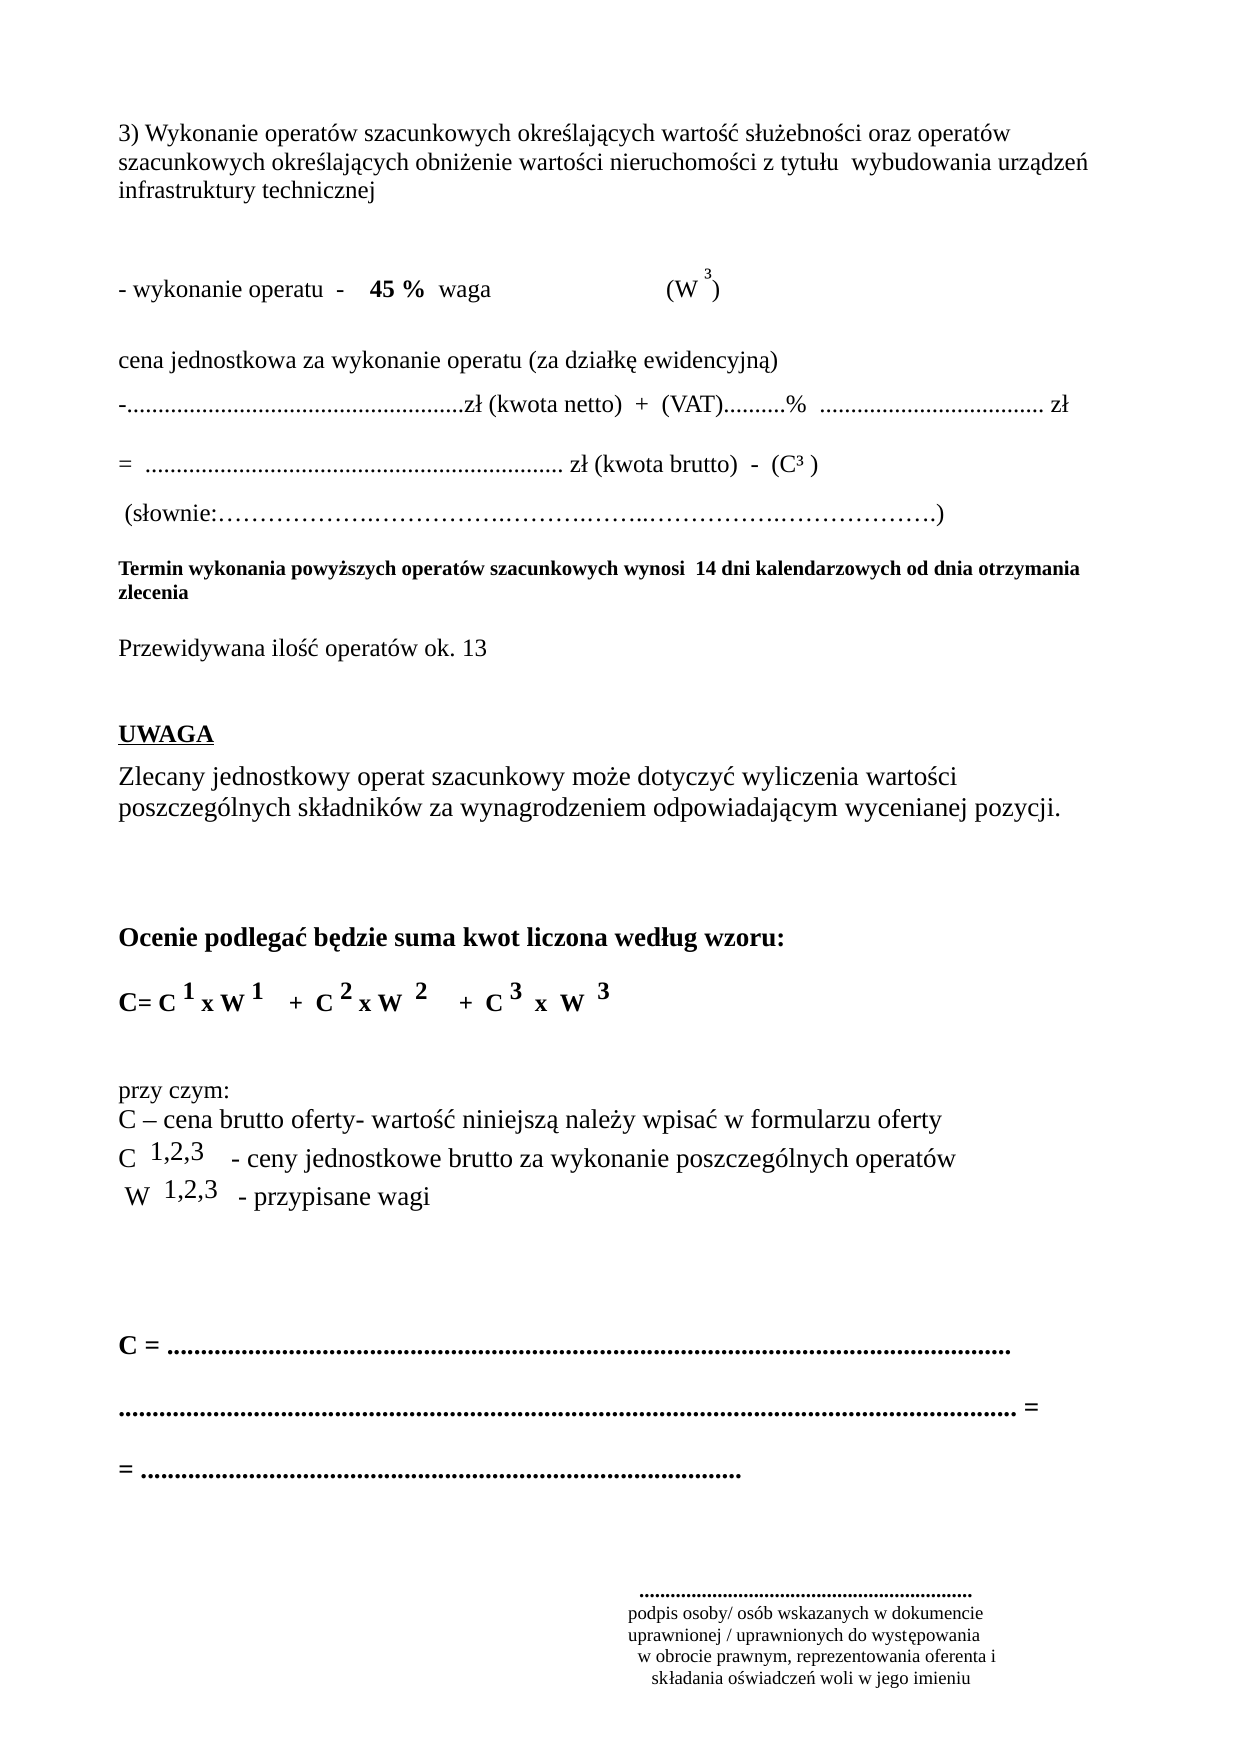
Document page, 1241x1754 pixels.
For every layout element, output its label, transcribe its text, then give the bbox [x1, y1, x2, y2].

text ................................................................ [118, 1578, 1122, 1602]
text cena jednostkowa za wykonanie operatu (za działkę ewidencyjną) -......................................................zł (kwota netto) + (VAT)..........% .................................... zł = ................................................................... zł (kwota brutto) - (C³ ) [118, 346, 1122, 478]
text Zlecany jednostkowy operat szacunkowy może dotyczyć wyliczenia wartości poszczególnych składników za wynagrodzeniem odpowiadającym wycenianej pozycji. [118, 760, 1122, 822]
text W 1,2,3 - przypisane wagi [118, 1173, 1122, 1211]
text 3) Wykonanie operatów szacunkowych określających wartość służebności oraz operatów szacunkowych określających obniżenie wartości nieruchomości z tytułu wybudowania urządzeń infrastruktury technicznej [118, 118, 1122, 233]
text (słownie:……………….…………….……….……..…………….……………….) [118, 498, 1122, 556]
text C = ............................................................................................................................. [118, 1329, 1122, 1360]
text ..................................................................................................................................... = [118, 1391, 1122, 1422]
text C= C 1 x W 1 + C 2 x W 2 + C 3 x W 3 [118, 976, 1122, 1017]
text C 1,2,3 - ceny jednostkowe brutto za wykonanie poszczególnych operatów [118, 1135, 1122, 1173]
text UWAGA [118, 719, 1122, 748]
text = ......................................................................................... [118, 1453, 1122, 1484]
text Przewidywana ilość operatów ok. 13 [118, 633, 1122, 661]
text C – cena brutto oferty- wartość niniejszą należy wpisać w formularzu oferty [118, 1104, 1122, 1135]
text - wykonanie operatu - 45 % waga (W ³) [118, 262, 1122, 302]
text Termin wykonania powyższych operatów szacunkowych wynosi 14 dni kalendarzowych od dnia otrzymania zlecenia [118, 556, 1122, 633]
text Ocenie podlegać będzie suma kwot liczona według wzoru: [118, 921, 1122, 952]
text podpis osoby/ osób wskazanych w dokumencie uprawnionej / uprawnionych do występowania w obrocie prawnym, reprezentowania oferenta i składania oświadczeń woli w jego imieniu [118, 1602, 1122, 1688]
text przy czym: [118, 1075, 1122, 1104]
